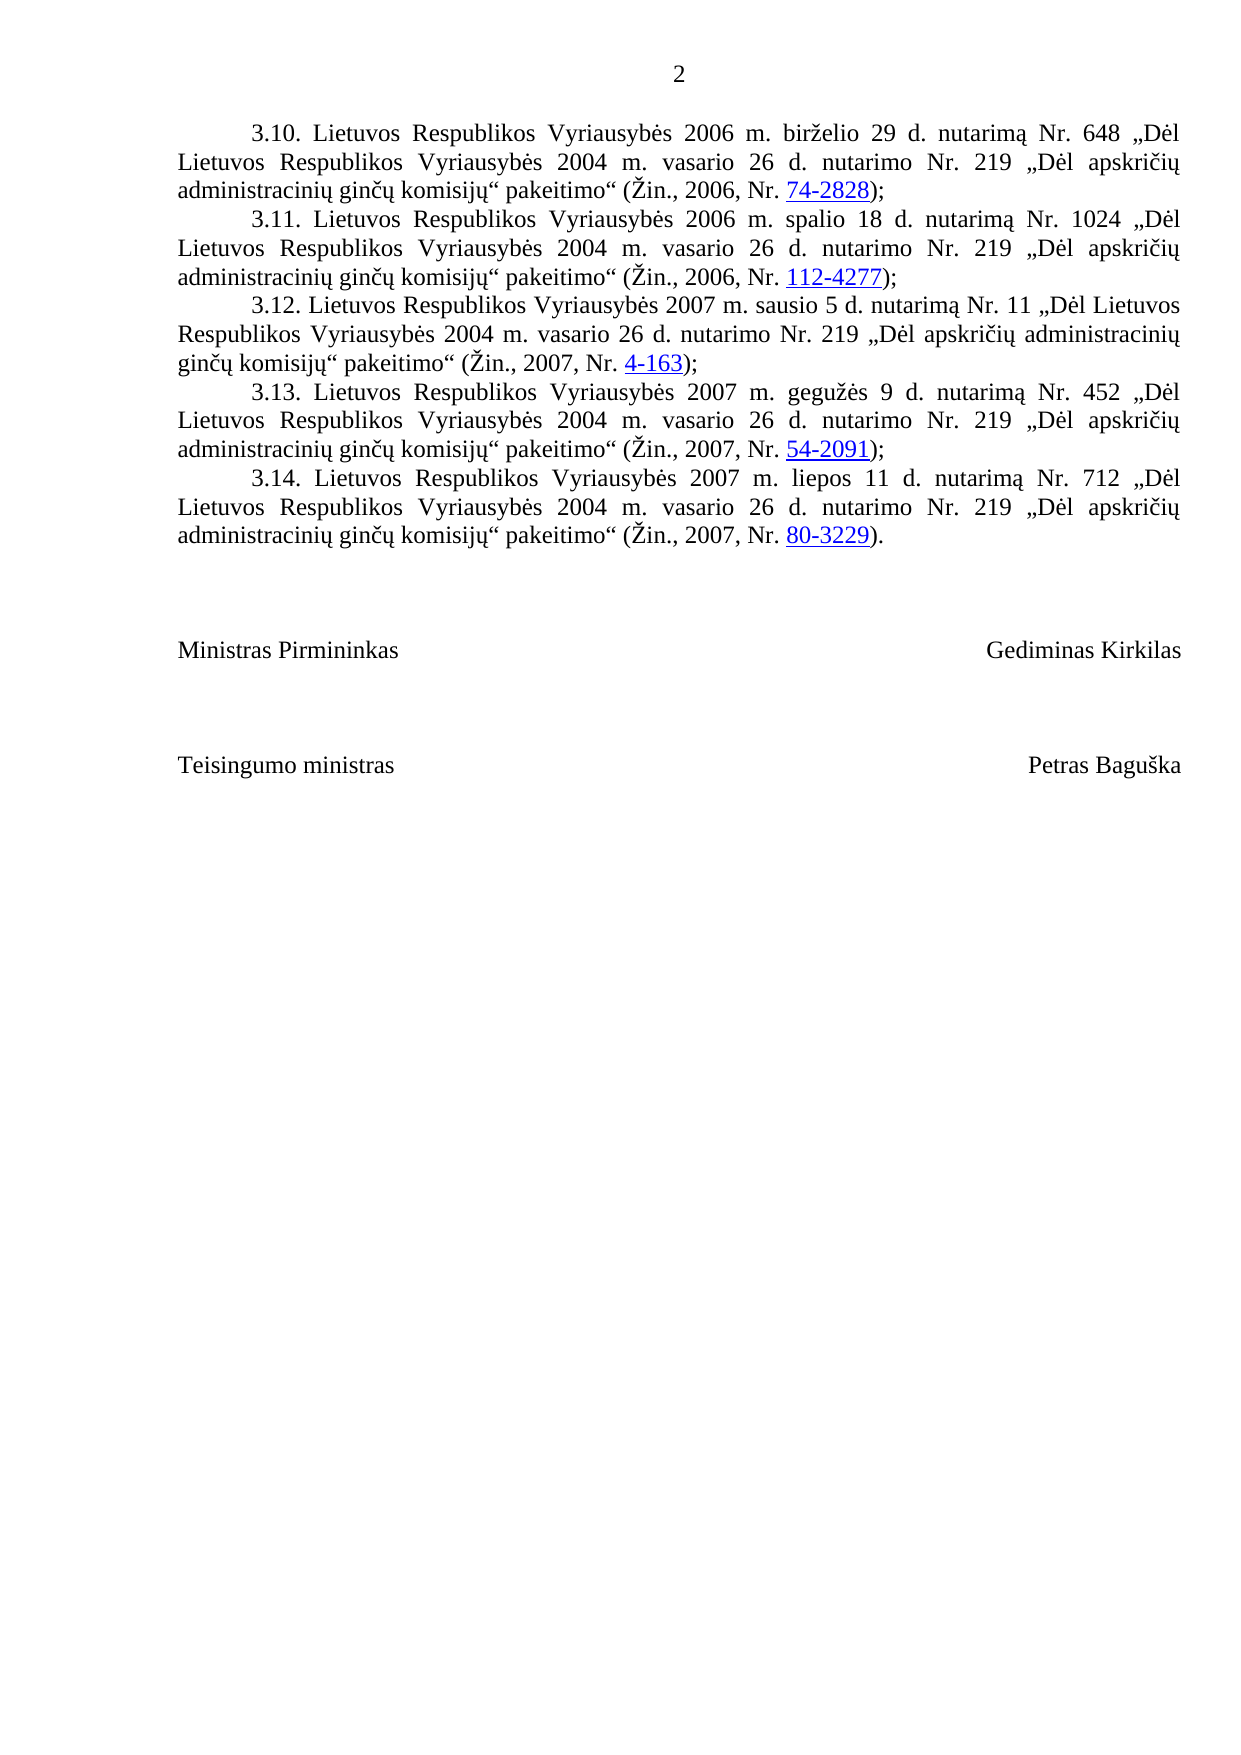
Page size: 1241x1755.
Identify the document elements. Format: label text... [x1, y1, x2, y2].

text 3.14. Lietuvos Respublikos Vyriausybės 2007 m. liepos 11 d. nutarimą Nr. 712 „Dėl Lietuvos Respublikos Vyriausybės 2004 m. vasario 26 d. nutarimo Nr. 219 „Dėl apskričių administracinių ginčų komisijų“ pakeitimo“ (Žin., 2007, Nr. 80-3229). [177, 463, 1181, 549]
text 3.13. Lietuvos Respublikos Vyriausybės 2007 m. gegužės 9 d. nutarimą Nr. 452 „Dėl Lietuvos Respublikos Vyriausybės 2004 m. vasario 26 d. nutarimo Nr. 219 „Dėl apskričių administracinių ginčų komisijų“ pakeitimo“ (Žin., 2007, Nr. 54-2091); [177, 377, 1181, 463]
text Teisingumo ministras Petras Baguška [177, 751, 1181, 779]
text 3.10. Lietuvos Respublikos Vyriausybės 2006 m. birželio 29 d. nutarimą Nr. 648 „Dėl Lietuvos Respublikos Vyriausybės 2004 m. vasario 26 d. nutarimo Nr. 219 „Dėl apskričių administracinių ginčų komisijų“ pakeitimo“ (Žin., 2006, Nr. 74-2828); [177, 118, 1181, 204]
text 3.12. Lietuvos Respublikos Vyriausybės 2007 m. sausio 5 d. nutarimą Nr. 11 „Dėl Lietuvos Respublikos Vyriausybės 2004 m. vasario 26 d. nutarimo Nr. 219 „Dėl apskričių administracinių ginčų komisijų“ pakeitimo“ (Žin., 2007, Nr. 4-163); [177, 291, 1181, 377]
text 3.11. Lietuvos Respublikos Vyriausybės 2006 m. spalio 18 d. nutarimą Nr. 1024 „Dėl Lietuvos Respublikos Vyriausybės 2004 m. vasario 26 d. nutarimo Nr. 219 „Dėl apskričių administracinių ginčų komisijų“ pakeitimo“ (Žin., 2006, Nr. 112-4277); [177, 204, 1181, 291]
text Ministras Pirmininkas Gediminas Kirkilas [177, 636, 1181, 664]
